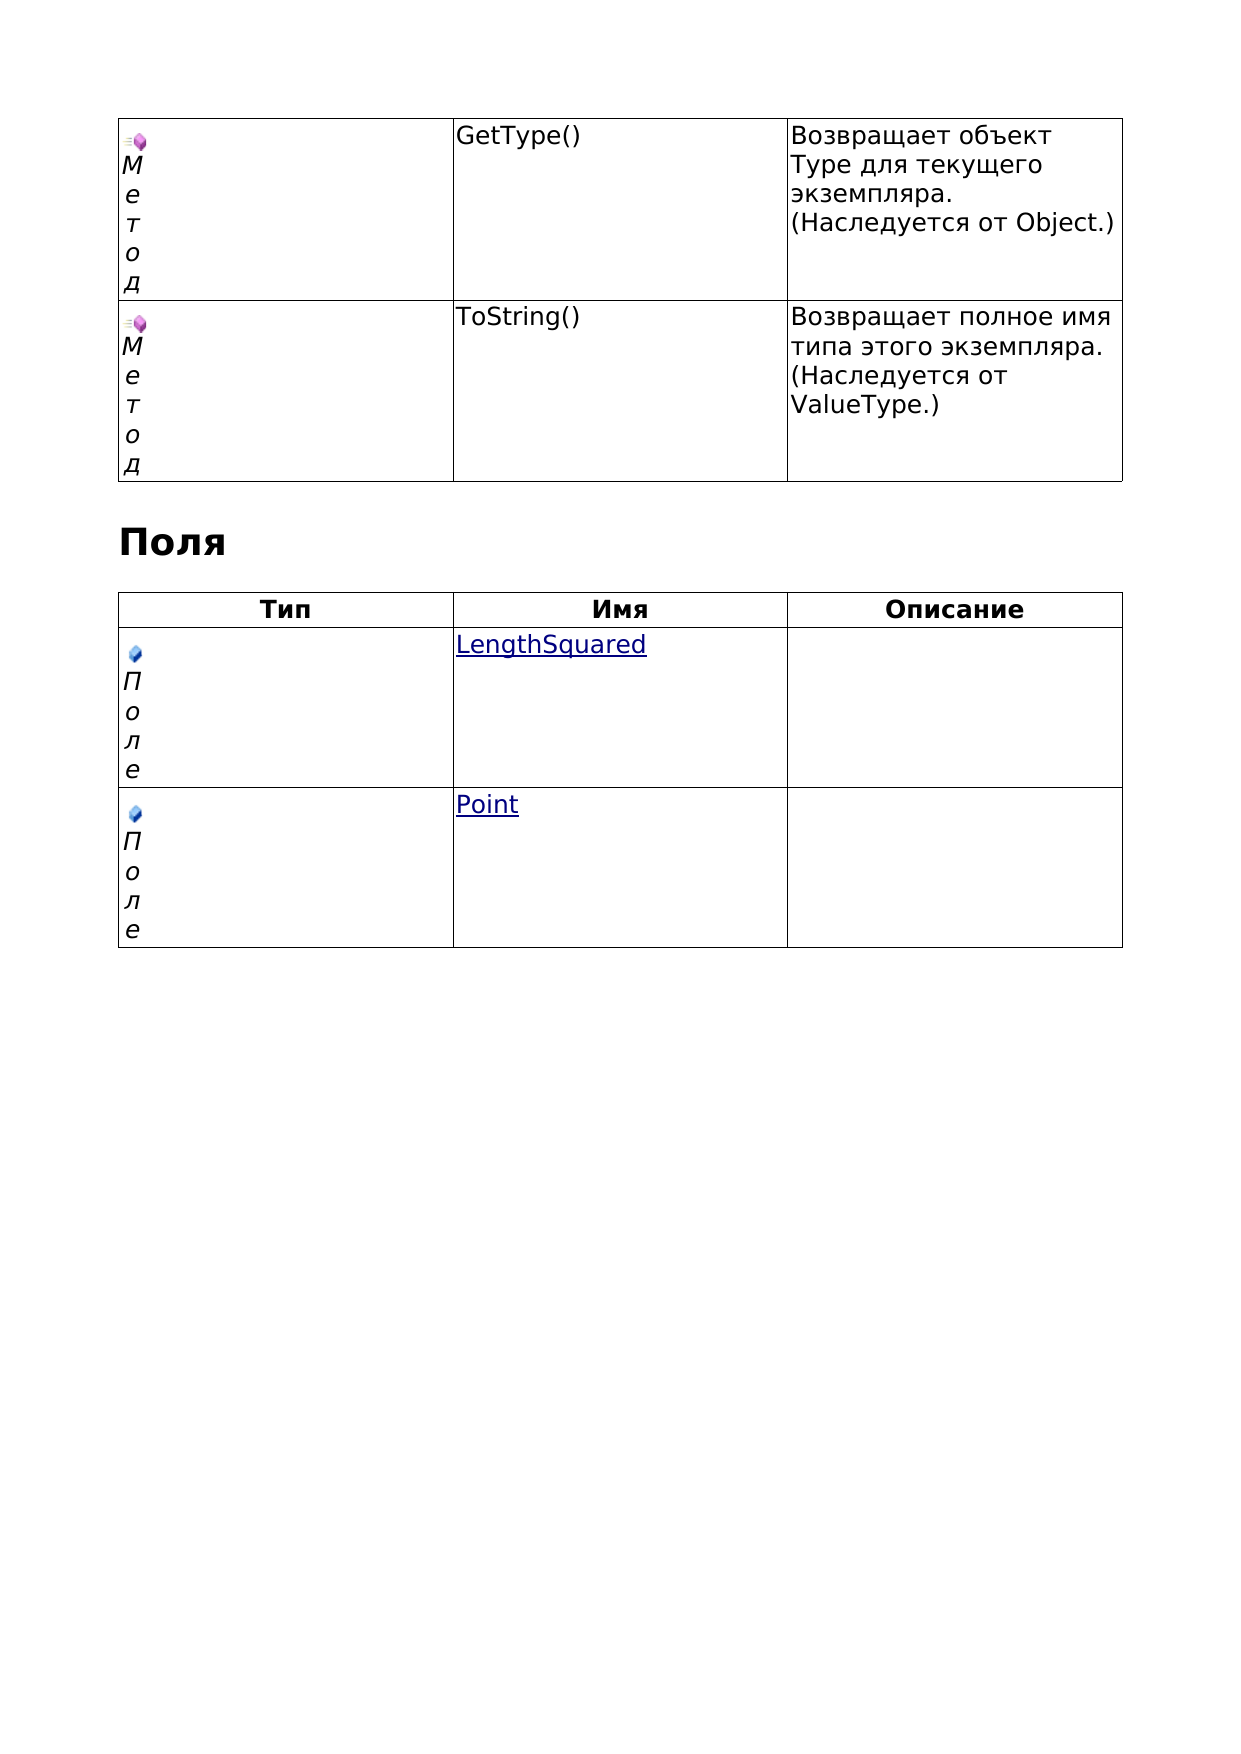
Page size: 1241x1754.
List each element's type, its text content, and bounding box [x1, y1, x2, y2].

table_cell Point [454, 788, 787, 947]
picture [121, 133, 147, 151]
table_cell [119, 301, 453, 481]
table_cell ToString() [454, 301, 787, 481]
picture [121, 642, 147, 668]
picture [121, 315, 147, 333]
table_header Имя [454, 593, 787, 627]
table_cell [119, 628, 453, 787]
table_header Описание [788, 593, 1122, 627]
table_cell [788, 628, 1122, 787]
table_header Тип [119, 593, 453, 627]
table_cell Возвращает объект Type для текущего экземпляра. (Наследуется от Object.) [788, 119, 1122, 299]
table_cell Возвращает полное имя типа этого экземпляра. (Наследуется от ValueType.) [788, 301, 1122, 481]
table_cell [119, 119, 453, 299]
table_cell [788, 788, 1122, 947]
picture [121, 802, 147, 828]
subtitle Поля [118, 521, 1122, 564]
table_cell [119, 788, 453, 947]
table_cell GetType() [454, 119, 787, 299]
table_cell LengthSquared [454, 628, 787, 787]
